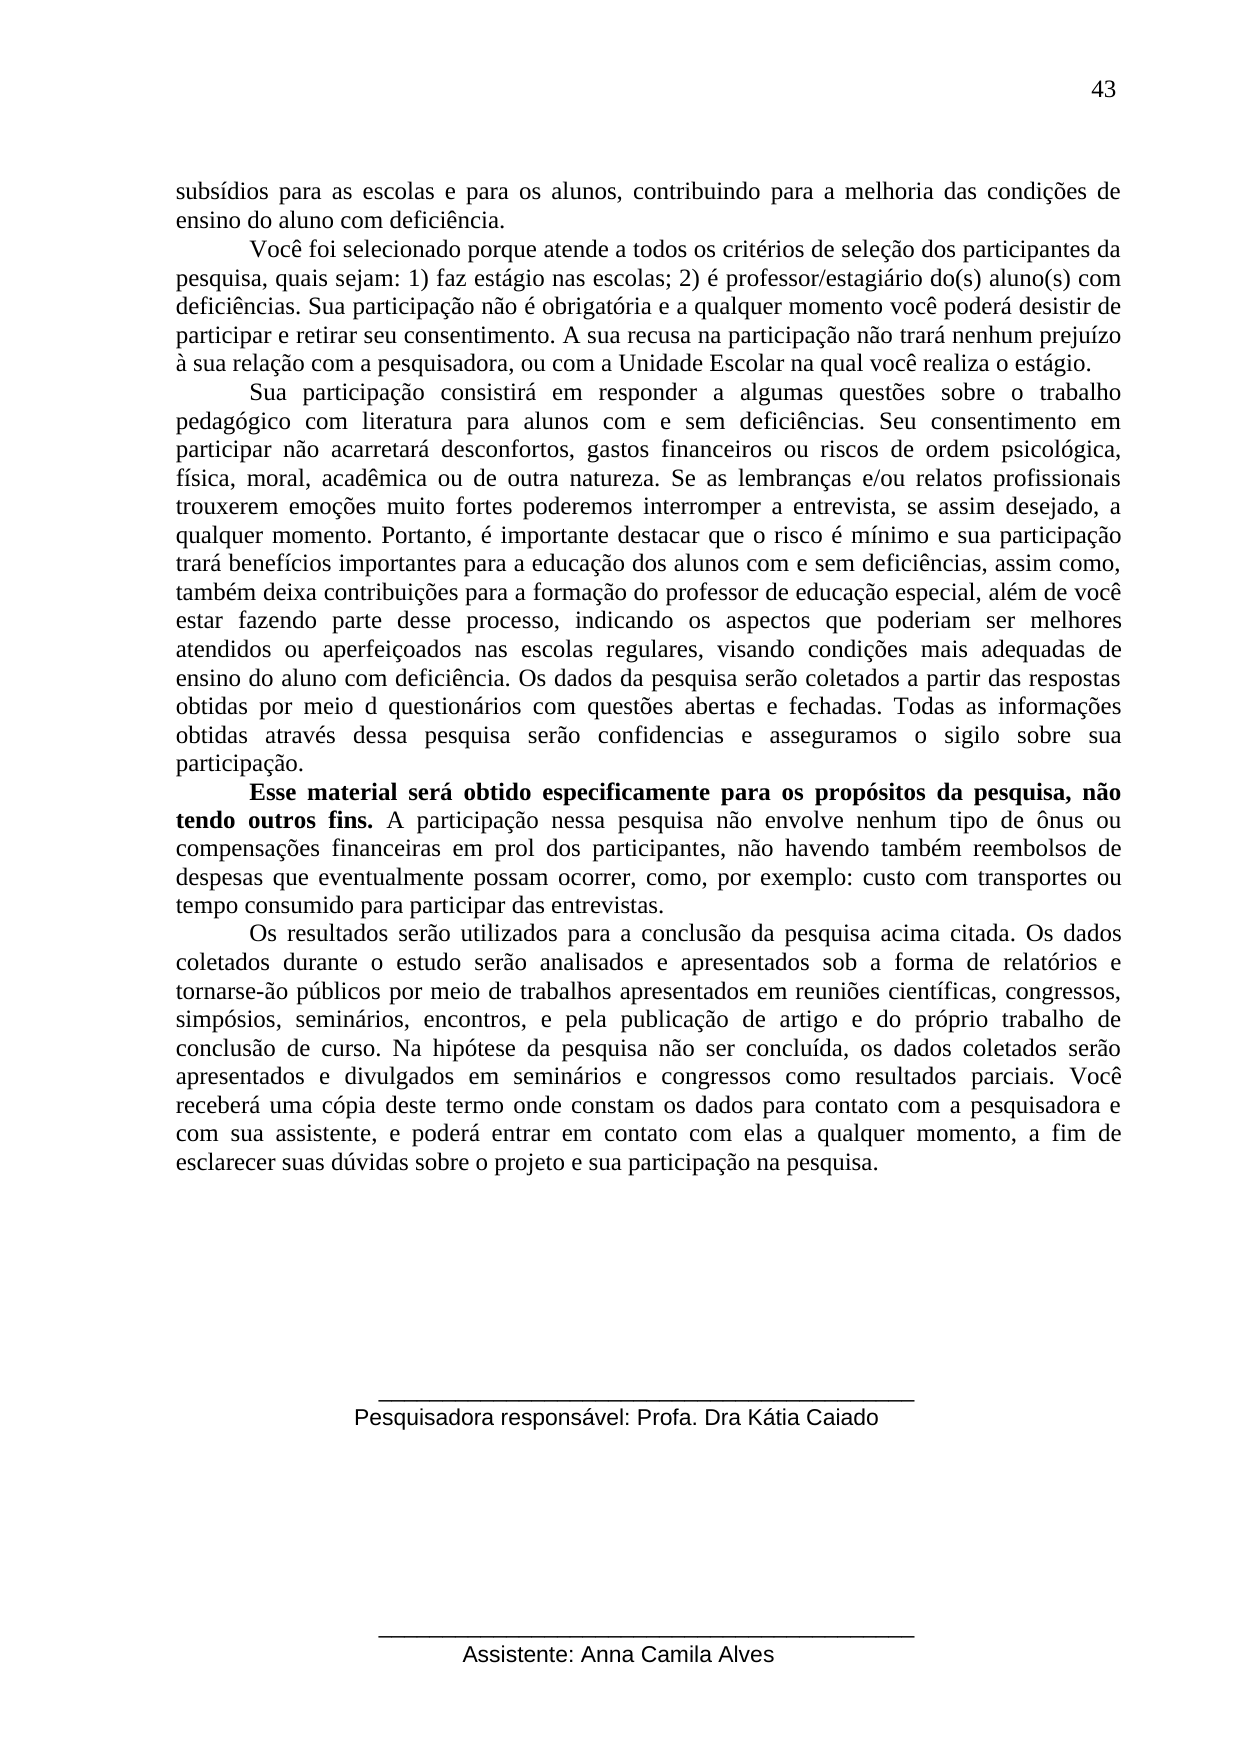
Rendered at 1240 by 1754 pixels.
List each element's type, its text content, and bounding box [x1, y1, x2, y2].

text Pesquisadora responsável: Profa. Dra Kátia Caiado [176, 1404, 1123, 1431]
text Esse material será obtido especificamente para os propósitos da pesquisa, não tendo outros fins. A participação nessa pesquisa não envolve nenhum tipo de ônus ou compensações financeiras em prol dos participantes, não havendo também reembolsos de despesas que eventualmente possam ocorrer, como, por exemplo: custo com transportes ou tempo consumido para participar das entrevistas. [176, 777, 1122, 918]
text __________________________________________ [177, 1612, 1122, 1639]
text Sua participação consistirá em responder a algumas questões sobre o trabalho pedagógico com literatura para alunos com e sem deficiências. Seu consentimento em participar não acarretará desconfortos, gastos financeiros ou riscos de ordem psicológica, física, moral, acadêmica ou de outra natureza. Se as lembranças e/ou relatos profissionais trouxerem emoções muito fortes poderemos interromper a entrevista, se assim desejado, a qualquer momento. Portanto, é importante destacar que o risco é mínimo e sua participação trará benefícios importantes para a educação dos alunos com e sem deficiências, assim como, também deixa contribuições para a formação do professor de educação especial, além de você estar fazendo parte desse processo, indicando os aspectos que poderiam ser melhores atendidos ou aperfeiçoados nas escolas regulares, visando condições mais adequadas de ensino do aluno com deficiência. Os dados da pesquisa serão coletados a partir das respostas obtidas por meio d questionários com questões abertas e fechadas. Todas as informações obtidas através dessa pesquisa serão confidencias e asseguramos o sigilo sobre sua participação. [176, 377, 1122, 777]
text Você foi selecionado porque atende a todos os critérios de seleção dos participantes da pesquisa, quais sejam: 1) faz estágio nas escolas; 2) é professor/estagiário do(s) aluno(s) com deficiências. Sua participação não é obrigatória e a qualquer momento você poderá desistir de participar e retirar seu consentimento. A sua recusa na participação não trará nenhum prejuízo à sua relação com a pesquisadora, ou com a Unidade Escolar na qual você realiza o estágio. [176, 234, 1122, 377]
text __________________________________________ [177, 1376, 1122, 1402]
text Assistente: Anna Camila Alves [176, 1641, 1123, 1667]
text subsídios para as escolas e para os alunos, contribuindo para a melhoria das condições de ensino do aluno com deficiência. [176, 177, 1122, 234]
text Os resultados serão utilizados para a conclusão da pesquisa acima citada. Os dados coletados durante o estudo serão analisados e apresentados sob a forma de relatórios e tornarse-ão públicos por meio de trabalhos apresentados em reuniões científicas, congressos, simpósios, seminários, encontros, e pela publicação de artigo e do próprio trabalho de conclusão de curso. Na hipótese da pesquisa não ser concluída, os dados coletados serão apresentados e divulgados em seminários e congressos como resultados parciais. Você receberá uma cópia deste termo onde constam os dados para contato com a pesquisadora e com sua assistente, e poderá entrar em contato com elas a qualquer momento, a fim de esclarecer suas dúvidas sobre o projeto e sua participação na pesquisa. [176, 919, 1122, 1176]
